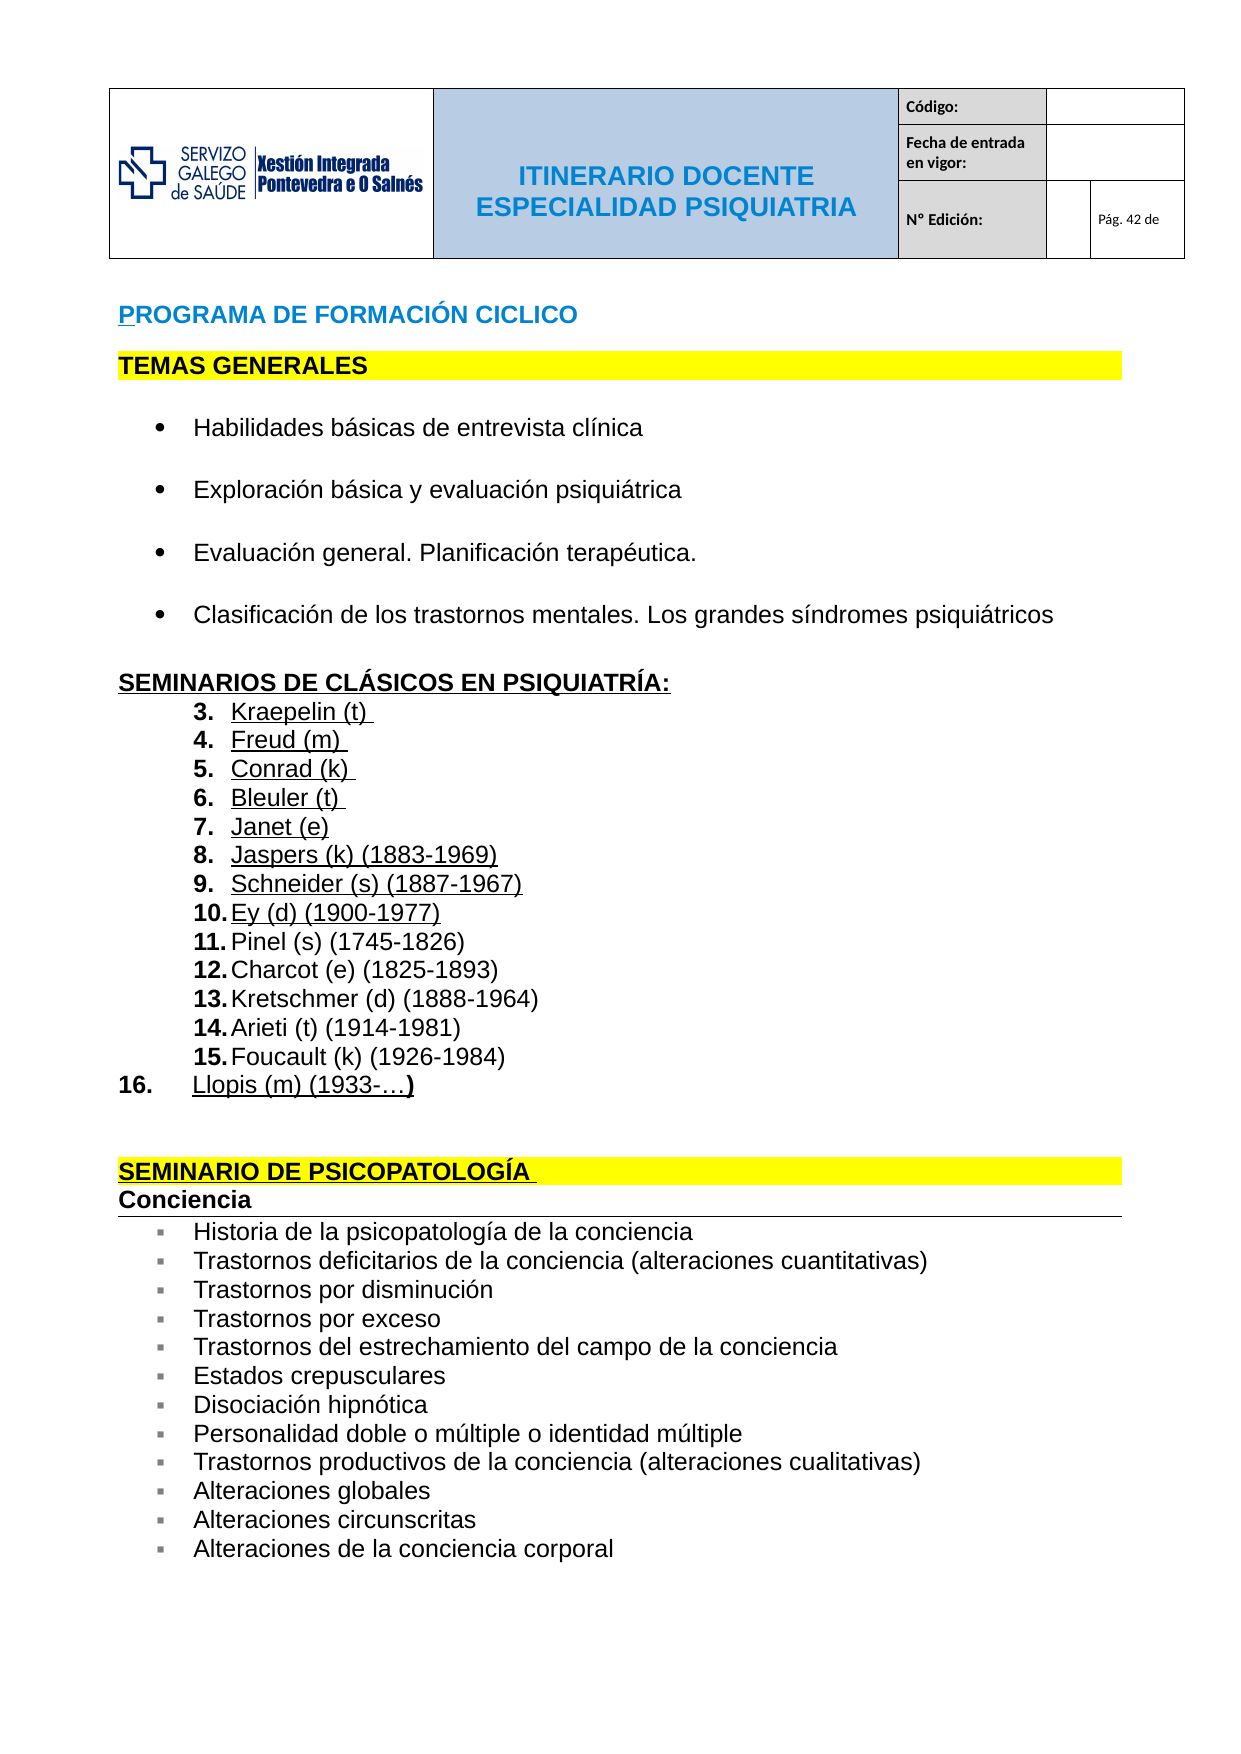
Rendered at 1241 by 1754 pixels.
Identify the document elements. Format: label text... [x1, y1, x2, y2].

list Bleuler (t) [193, 783, 1122, 812]
list Disociación hipnótica [156, 1390, 1122, 1418]
picture [118, 146, 425, 200]
list Jaspers (k) (1883-1969) [193, 840, 1122, 869]
list Kraepelin (t) [193, 697, 1122, 725]
list Arieti (t) (1914-1981) [193, 1013, 1122, 1042]
list Trastornos por exceso [156, 1303, 1122, 1332]
list Pinel (s) (1745-1826) [193, 927, 1122, 955]
text SEMINARIO DE PSICOPATOLOGÍA [118, 1157, 1122, 1185]
list Foucault (k) (1926-1984) [193, 1042, 1122, 1070]
list Personalidad doble o múltiple o identidad múltiple [156, 1418, 1122, 1447]
text PROGRAMA DE FORMACIÓN CICLICO [118, 299, 1122, 328]
list Evaluación general. Planificación terapéutica. [156, 538, 1122, 567]
list Schneider (s) (1887-1967) [193, 869, 1122, 898]
list Janet (e) [193, 812, 1122, 840]
list Freud (m) [193, 725, 1122, 754]
list Charcot (e) (1825-1893) [193, 955, 1122, 984]
list Kretschmer (d) (1888-1964) [193, 984, 1122, 1013]
list Exploración básica y evaluación psiquiátrica [156, 476, 1122, 504]
text TEMAS GENERALES [118, 351, 1122, 380]
list Estados crepusculares [156, 1361, 1122, 1390]
list Trastornos deficitarios de la conciencia (alteraciones cuantitativas) [156, 1246, 1122, 1275]
list Alteraciones de la conciencia corporal [156, 1533, 1122, 1562]
list Trastornos productivos de la conciencia (alteraciones cualitativas) [156, 1447, 1122, 1476]
text SEMINARIOS DE CLÁSICOS EN PSIQUIATRÍA: [118, 668, 1122, 697]
list Alteraciones globales [156, 1476, 1122, 1505]
list Historia de la psicopatología de la conciencia [156, 1217, 1122, 1246]
list Trastornos del estrechamiento del campo de la conciencia [156, 1332, 1122, 1361]
text Conciencia [118, 1185, 1122, 1216]
list Habilidades básicas de entrevista clínica [156, 413, 1122, 442]
list Alteraciones circunscritas [156, 1505, 1122, 1533]
list Conrad (k) [193, 754, 1122, 783]
list Llopis (m) (1933-…) [118, 1070, 1122, 1099]
list Clasificación de los trastornos mentales. Los grandes síndromes psiquiátricos [156, 600, 1122, 629]
list Ey (d) (1900-1977) [193, 898, 1122, 927]
list Trastornos por disminución [156, 1275, 1122, 1303]
